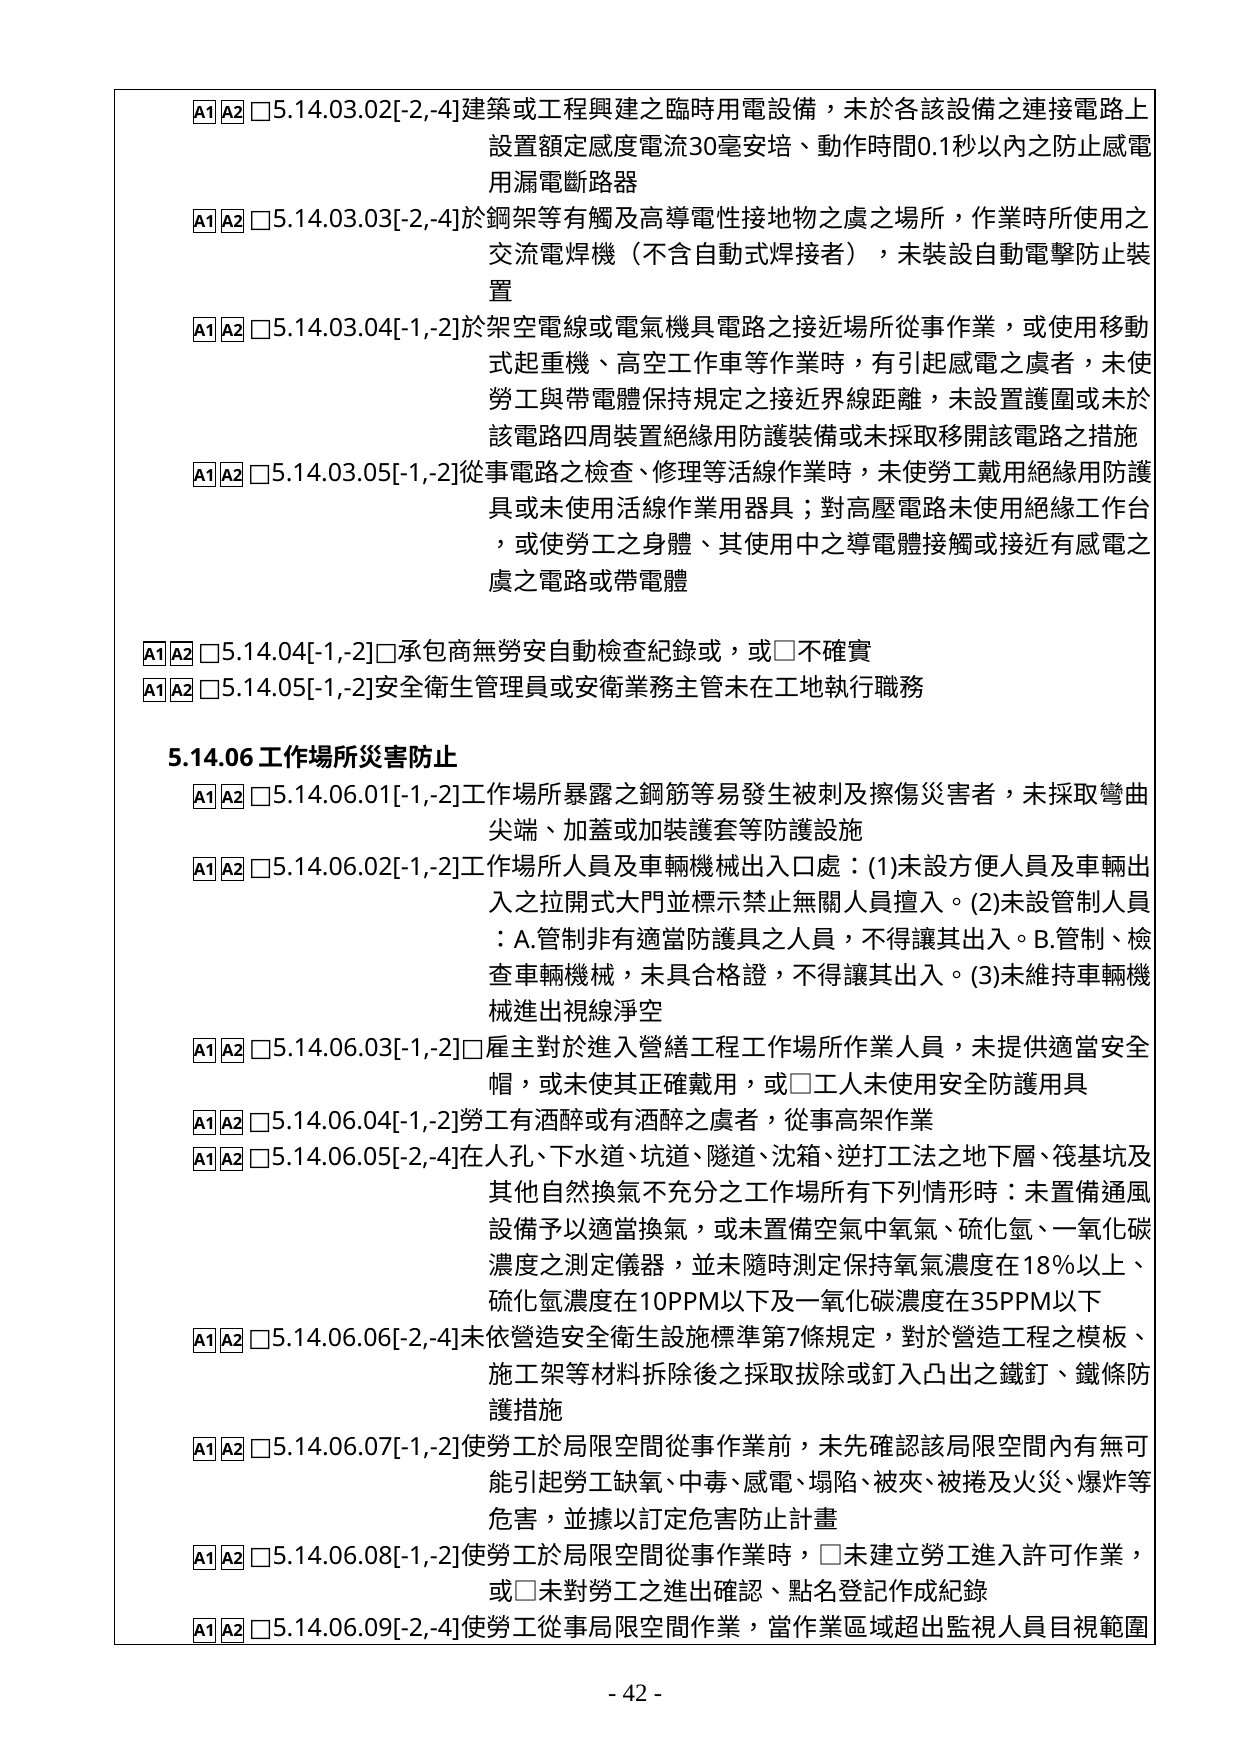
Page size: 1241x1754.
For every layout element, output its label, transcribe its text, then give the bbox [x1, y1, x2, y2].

table_cell A1 A2 □5.14.03.02[-2,-4]建築或工程興建之臨時用電設備，未於各該設備之連接電路上設置額定感度電流30毫安培、動作時間0.1秒以內之防止感電用漏電斷路器 A1 A2 □5.14.03.03[-2,-4]於鋼架等有觸及高導電性接地物之虞之場所，作業時所使用之交流電焊機（不含自動式焊接者），未裝設自動電擊防止裝置 A1 A2 □5.14.03.04[-1,-2]於架空電線或電氣機具電路之接近場所從事作業，或使用移動式起重機、高空工作車等作業時，有引起感電之虞者，未使勞工與帶電體保持規定之接近界線距離，未設置護圍或未於該電路四周裝置絕緣用防護裝備或未採取移開該電路之措施 A1 A2 □5.14.03.05[-1,-2]從事電路之檢查、修理等活線作業時，未使勞工戴用絕緣用防護具或未使用活線作業用器具；對高壓電路未使用絕緣工作台，或使勞工之身體、其使用中之導電體接觸或接近有感電之虞之電路或帶電體 A1 A2 □5.14.04[-1,-2]□承包商無勞安自動檢查紀錄或，或□不確實 A1 A2 □5.14.05[-1,-2]安全衛生管理員或安衛業務主管未在工地執行職務 5.14.06工作場所災害防止 A1 A2 □5.14.06.01[-1,-2]工作場所暴露之鋼筋等易發生被刺及擦傷災害者，未採取彎曲尖端、加蓋或加裝護套等防護設施 A1 A2 □5.14.06.02[-1,-2]工作場所人員及車輛機械出入口處：(1)未設方便人員及車輛出入之拉開式大門並標示禁止無關人員擅入。(2)未設管制人員：A.管制非有適當防護具之人員，不得讓其出入。B.管制、檢查車輛機械，未具合格證，不得讓其出入。(3)未維持車輛機械進出視線淨空 A1 A2 □5.14.06.03[-1,-2]□雇主對於進入營繕工程工作場所作業人員，未提供適當安全帽，或未使其正確戴用，或□工人未使用安全防護用具 A1 A2 □5.14.06.04[-1,-2]勞工有酒醉或有酒醉之虞者，從事高架作業 A1 A2 □5.14.06.05[-2,-4]在人孔、下水道、坑道、隧道、沈箱、逆打工法之地下層、筏基坑及其他自然換氣不充分之工作場所有下列情形時：未置備通風設備予以適當換氣，或未置備空氣中氧氣、硫化氫、一氧化碳濃度之測定儀器，並未隨時測定保持氧氣濃度在18％以上、硫化氫濃度在10PPM以下及一氧化碳濃度在35PPM以下 A1 A2 □5.14.06.06[-2,-4]未依營造安全衛生設施標準第7條規定，對於營造工程之模板、施工架等材料拆除後之採取拔除或釘入凸出之鐵釘、鐵條防護措施 A1 A2 □5.14.06.07[-1,-2]使勞工於局限空間從事作業前，未先確認該局限空間內有無可能引起勞工缺氧、中毒、感電、塌陷、被夾、被捲及火災、爆炸等危害，並據以訂定危害防止計畫 A1 A2 □5.14.06.08[-1,-2]使勞工於局限空間從事作業時，□未建立勞工進入許可作業，或□未對勞工之進出確認、點名登記作成紀錄 A1 A2 □5.14.06.09[-2,-4]使勞工從事局限空間作業，當作業區域超出監視人員目視範圍 [115, 90, 1154, 1644]
